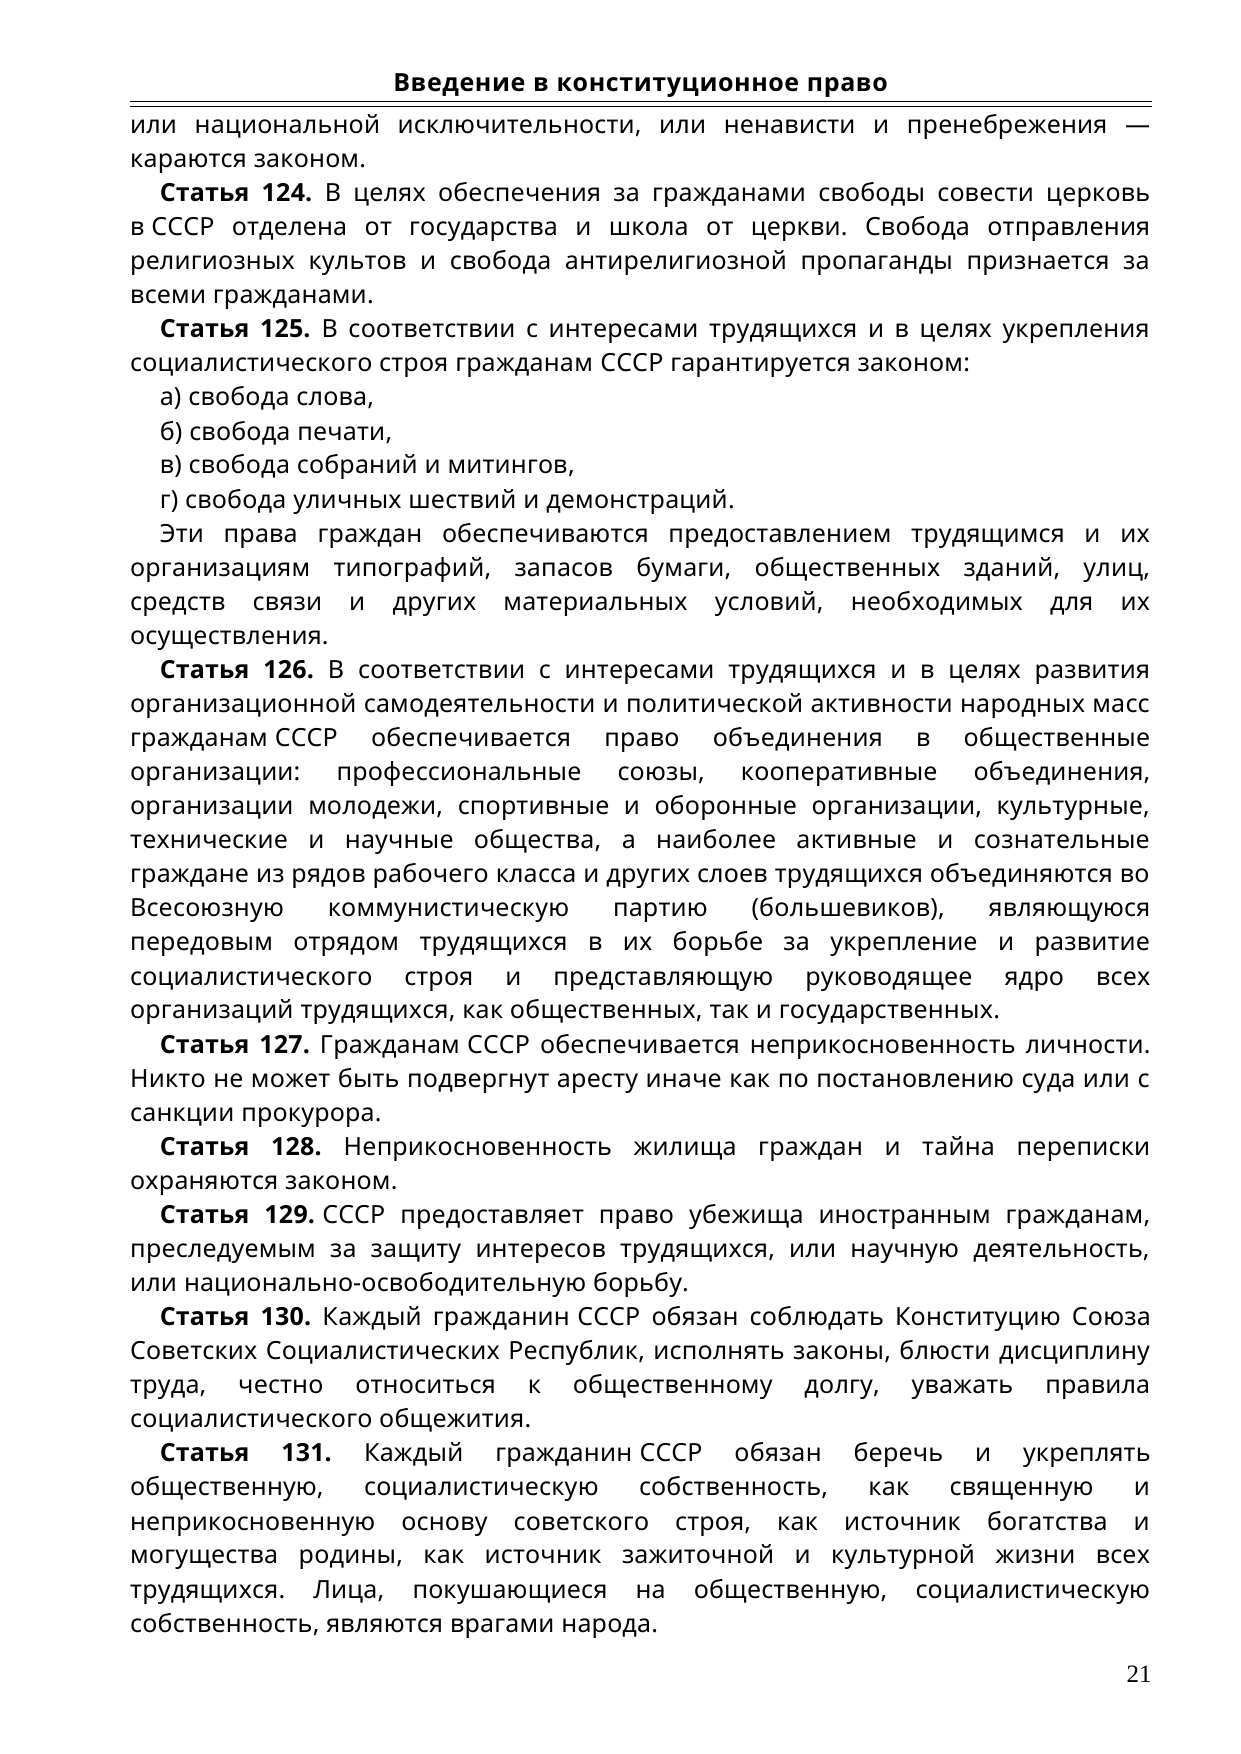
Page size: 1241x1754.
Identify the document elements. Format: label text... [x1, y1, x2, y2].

text Статья 130. Каждый гражданин СССР обязан соблюдать Конституцию Союза Советских Социалистических Республик, исполнять законы, блюсти дисциплину труда, честно относиться к общественному долгу, уважать правила социалистического общежития. [130, 1299, 1152, 1435]
text Статья 125. В соответствии с интересами трудящихся и в целях укрепления социалистического строя гражданам СССР гарантируется законом: [130, 311, 1152, 379]
text Эти права граждан обеспечиваются предоставлением трудящимся и их организациям типографий, запасов бумаги, общественных зданий, улиц, средств связи и других материальных условий, необходимых для их осуществления. [130, 515, 1152, 652]
text а) свобода слова, [130, 379, 1152, 413]
text Статья 128. Неприкосновенность жилища граждан и тайна переписки охраняются законом. [130, 1128, 1152, 1197]
text в) свобода собраний и митингов, [130, 447, 1152, 481]
text б) свобода печати, [130, 413, 1152, 447]
text Статья 126. В соответствии с интересами трудящихся и в целях развития организационной самодеятельности и политической активности народных масс гражданам СССР обеспечивается право объединения в общественные организации: профессиональные союзы, кооперативные объединения, организации молодежи, спортивные и оборонные организации, культурные, технические и научные общества, а наиболее активные и сознательные граждане из рядов рабочего класса и других слоев трудящихся объединяются во Всесоюзную коммунистическую партию (большевиков), являющуюся передовым отрядом трудящихся в их борьбе за укрепление и развитие социалистического строя и представляющую руководящее ядро всех организаций трудящихся, как общественных, так и государственных. [130, 652, 1152, 1026]
text Статья 129. СССР предоставляет право убежища иностранным гражданам, преследуемым за защиту интересов трудящихся, или научную деятельность, или национально-освободительную борьбу. [130, 1197, 1152, 1299]
text Статья 131. Каждый гражданин СССР обязан беречь и укреплять общественную, социалистическую собственность, как священную и неприкосновенную основу советского строя, как источник богатства и могущества родины, как источник зажиточной и культурной жизни всех трудящихся. Лица, покушающиеся на общественную, социалистическую собственность, являются врагами народа. [130, 1435, 1152, 1639]
text или национальной исключительности, или ненависти и пренебрежения — караются законом. [130, 107, 1152, 175]
text Статья 124. В целях обеспечения за гражданами свободы совести церковь в СССР отделена от государства и школа от церкви. Свобода отправления религиозных культов и свобода антирелигиозной пропаганды признается за всеми гражданами. [130, 175, 1152, 311]
text Статья 127. Гражданам СССР обеспечивается неприкосновенность личности. Никто не может быть подвергнут аресту иначе как по постановлению суда или с санкции прокурора. [130, 1026, 1152, 1128]
text г) свобода уличных шествий и демонстраций. [130, 481, 1152, 515]
